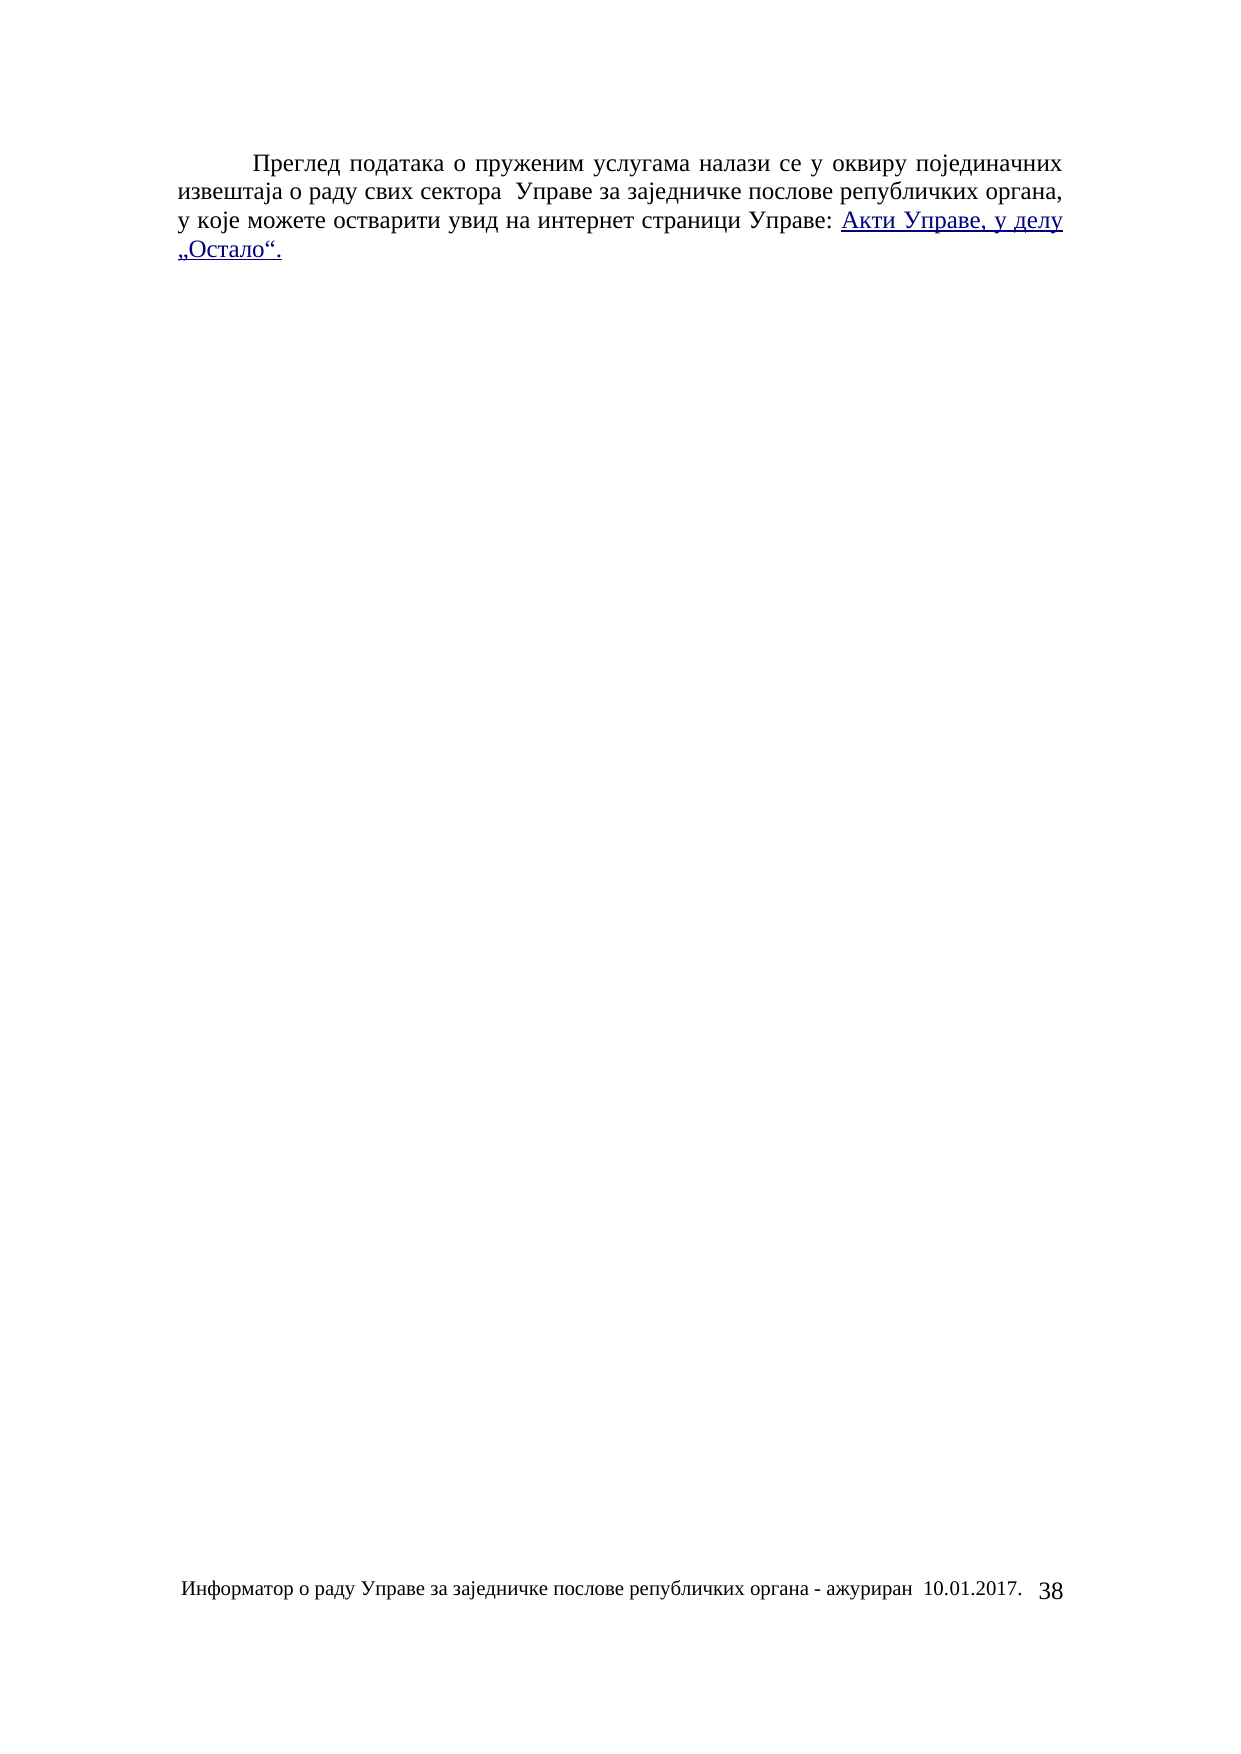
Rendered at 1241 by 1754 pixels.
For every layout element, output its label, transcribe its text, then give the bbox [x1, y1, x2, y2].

text Преглед података о пруженим услугама налази се у оквиру појединачних извештаја о раду свих сектора Управе за заједничке послове републичких органа, у које можете остварити увид на интернет страници Управе: Акти Управе, у делу „Остало“. [177, 148, 1063, 263]
